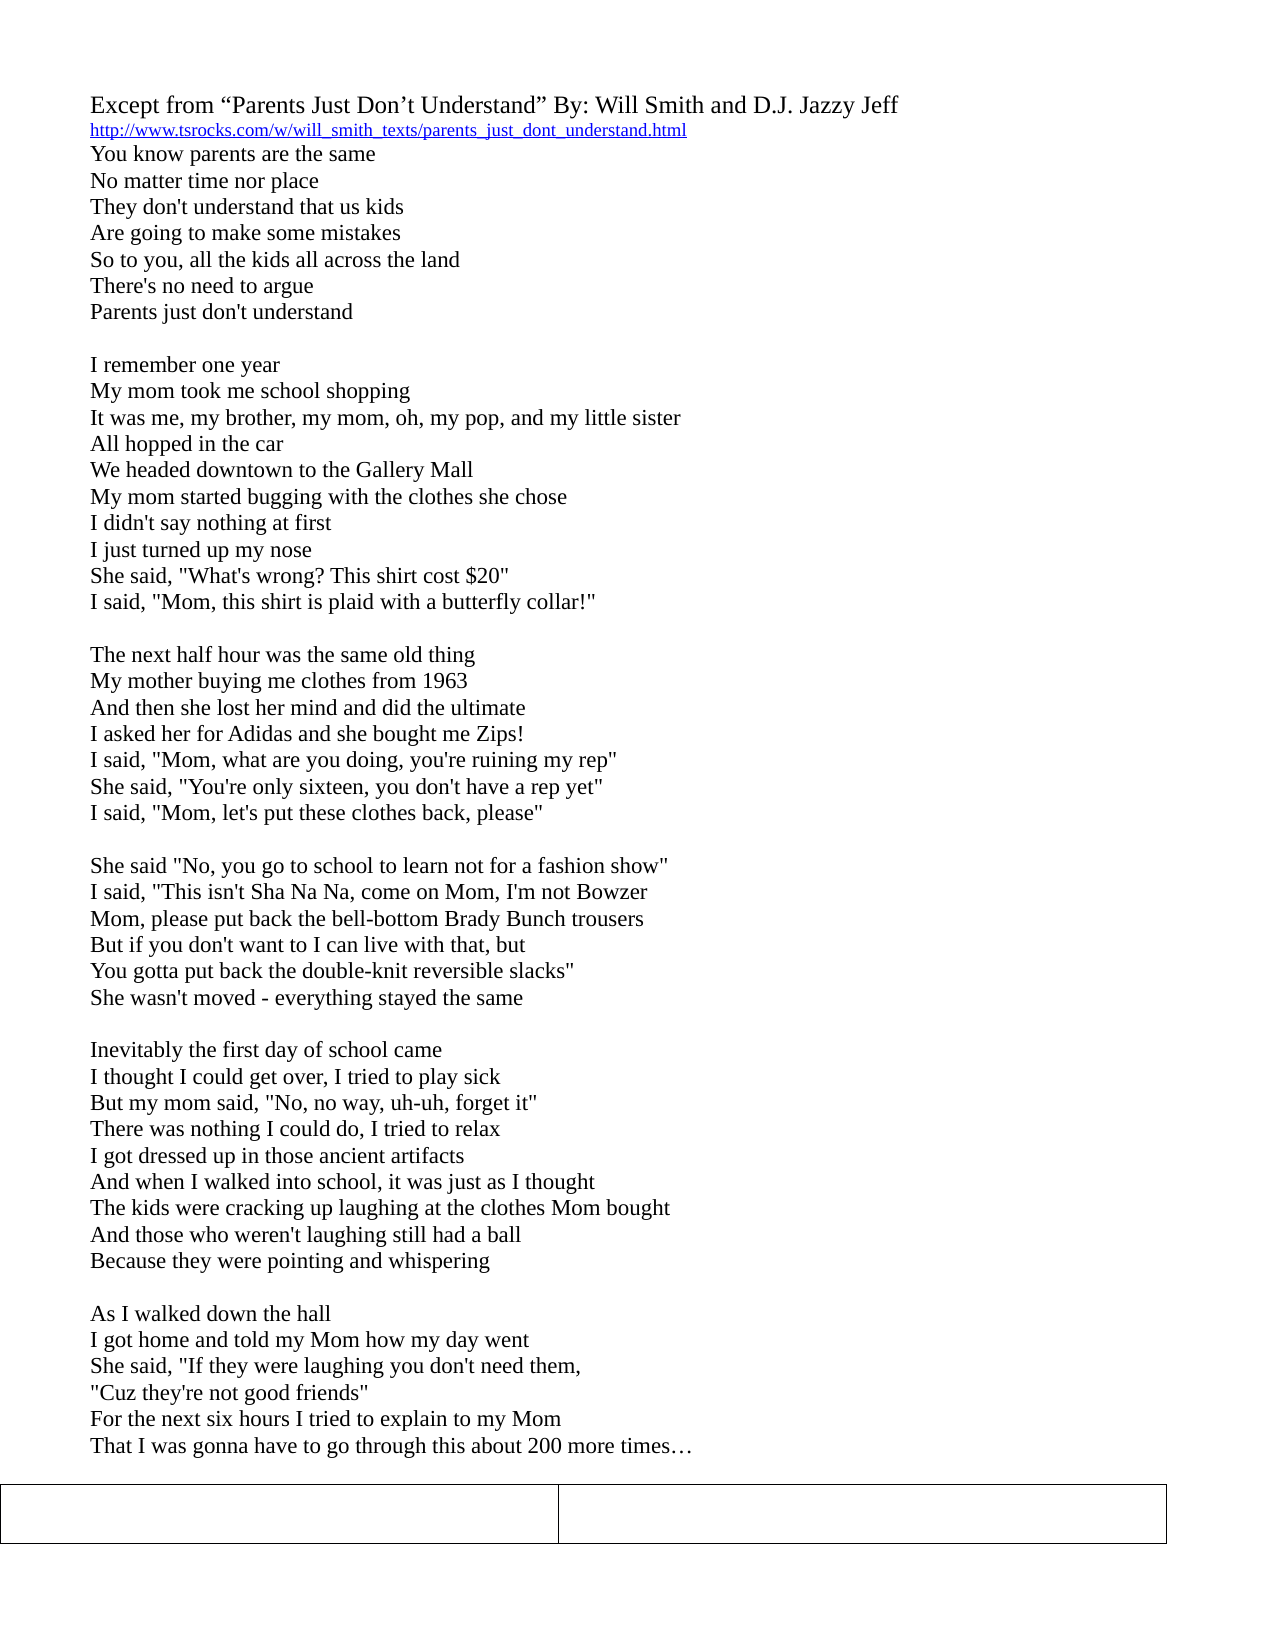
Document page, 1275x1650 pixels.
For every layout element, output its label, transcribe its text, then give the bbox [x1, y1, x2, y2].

text But my mom said, "No, no way, uh-uh, forget it" [90, 1089, 1185, 1115]
text We headed downtown to the Gallery Mall [90, 457, 1185, 483]
text "Cuz they're not good friends" [90, 1379, 1185, 1405]
text There's no need to argue [90, 272, 1185, 298]
text You know parents are the same [90, 140, 1185, 167]
text And then she lost her mind and did the ultimate [90, 694, 1185, 720]
text I got home and told my Mom how my day went [90, 1326, 1185, 1353]
text As I walked down the hall [90, 1300, 1185, 1326]
text They don't understand that us kids [90, 193, 1185, 219]
text I got dressed up in those ancient artifacts [90, 1142, 1185, 1168]
text I didn't say nothing at first [90, 509, 1185, 536]
text Mom, please put back the bell-bottom Brady Bunch trousers [90, 904, 1185, 931]
text For the next six hours I tried to explain to my Mom [90, 1405, 1185, 1432]
text But if you don't want to I can live with that, but [90, 931, 1185, 957]
table_header [1, 1485, 558, 1543]
text My mom took me school shopping [90, 377, 1185, 404]
text All hopped in the car [90, 430, 1185, 457]
text I said, "Mom, this shirt is plaid with a butterfly collar!" [90, 588, 1185, 615]
text And when I walked into school, it was just as I thought [90, 1168, 1185, 1194]
text The next half hour was the same old thing [90, 641, 1185, 667]
text I asked her for Adidas and she bought me Zips! [90, 720, 1185, 746]
text And those who weren't laughing still had a ball [90, 1221, 1185, 1247]
text I said, "Mom, let's put these clothes back, please" [90, 799, 1185, 826]
text Inevitably the first day of school came [90, 1036, 1185, 1063]
text No matter time nor place [90, 167, 1185, 193]
text Except from “Parents Just Don’t Understand” By: Will Smith and D.J. Jazzy Jeff http://www.tsrocks.com/w/will_smith_texts/parents_just_dont_understand.html [90, 90, 1185, 140]
text She said, "If they were laughing you don't need them, [90, 1353, 1185, 1379]
text I said, "This isn't Sha Na Na, come on Mom, I'm not Bowzer [90, 878, 1185, 904]
text I thought I could get over, I tried to play sick [90, 1063, 1185, 1089]
text She said "No, you go to school to learn not for a fashion show" [90, 852, 1185, 878]
text She said, "What's wrong? This shirt cost $20" [90, 562, 1185, 588]
text Parents just don't understand [90, 298, 1185, 325]
text It was me, my brother, my mom, oh, my pop, and my little sister [90, 404, 1185, 430]
text Are going to make some mistakes [90, 219, 1185, 246]
table_header [559, 1485, 1166, 1543]
text You gotta put back the double-knit reversible slacks" [90, 957, 1185, 984]
text She wasn't moved - everything stayed the same [90, 984, 1185, 1010]
text I remember one year [90, 351, 1185, 377]
text There was nothing I could do, I tried to relax [90, 1115, 1185, 1142]
text She said, "You're only sixteen, you don't have a rep yet" [90, 773, 1185, 799]
text I just turned up my nose [90, 536, 1185, 562]
text My mother buying me clothes from 1963 [90, 667, 1185, 694]
text The kids were cracking up laughing at the clothes Mom bought [90, 1194, 1185, 1221]
text My mom started bugging with the clothes she chose [90, 483, 1185, 509]
text So to you, all the kids all across the land [90, 246, 1185, 272]
text I said, "Mom, what are you doing, you're ruining my rep" [90, 746, 1185, 773]
text Because they were pointing and whispering [90, 1247, 1185, 1273]
text That I was gonna have to go through this about 200 more times… [90, 1432, 1185, 1458]
